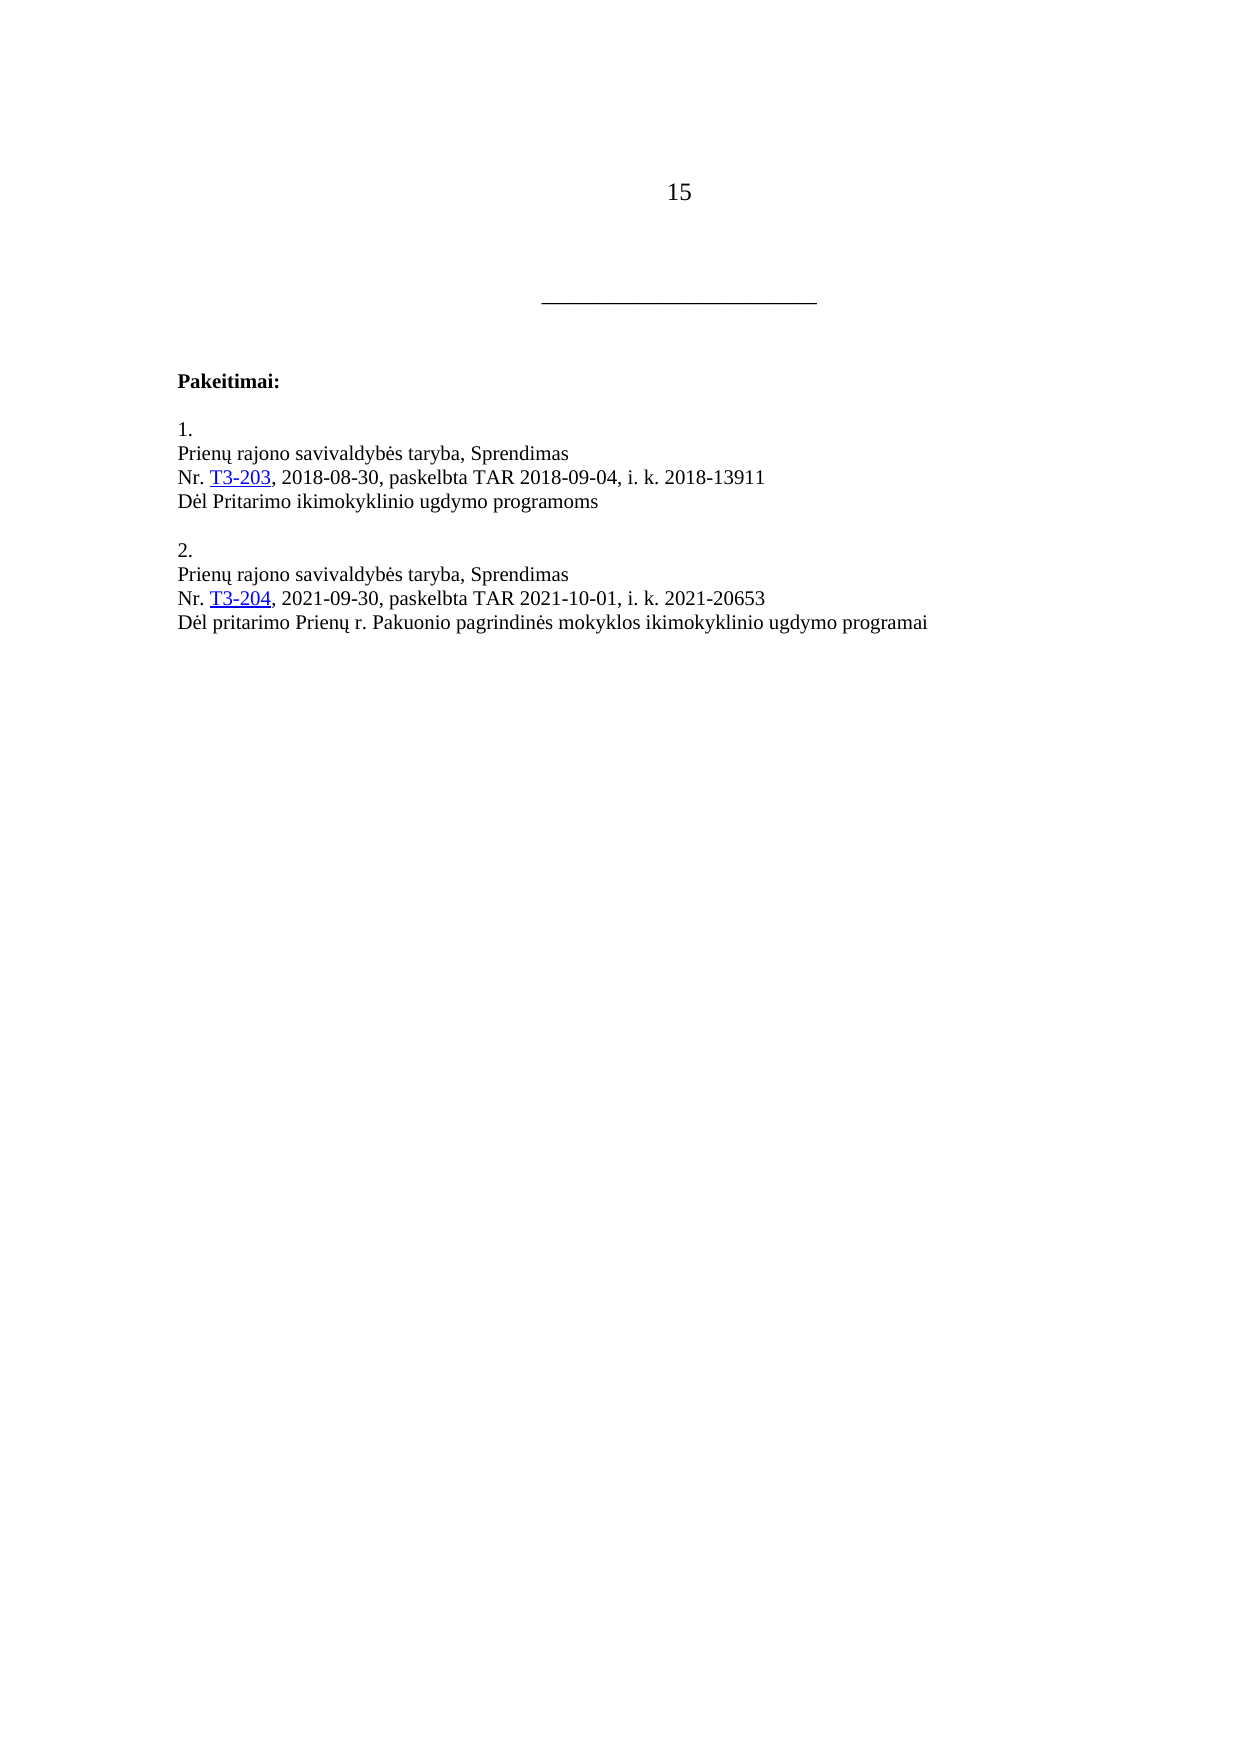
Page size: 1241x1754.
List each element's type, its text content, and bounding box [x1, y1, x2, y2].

text Pakeitimai: [177, 369, 1181, 393]
text 2. [177, 537, 1181, 562]
text 1. [177, 417, 1181, 441]
text Nr. T3-204, 2021-09-30, paskelbta TAR 2021-10-01, i. k. 2021-20653 [177, 586, 1181, 610]
text Prienų rajono savivaldybės taryba, Sprendimas [177, 441, 1181, 465]
text ______________________ [177, 278, 1181, 307]
text Nr. T3-203, 2018-08-30, paskelbta TAR 2018-09-04, i. k. 2018-13911 [177, 465, 1181, 489]
text Prienų rajono savivaldybės taryba, Sprendimas [177, 562, 1181, 586]
text Dėl pritarimo Prienų r. Pakuonio pagrindinės mokyklos ikimokyklinio ugdymo programai [177, 610, 1181, 634]
text Dėl Pritarimo ikimokyklinio ugdymo programoms [177, 489, 1181, 513]
